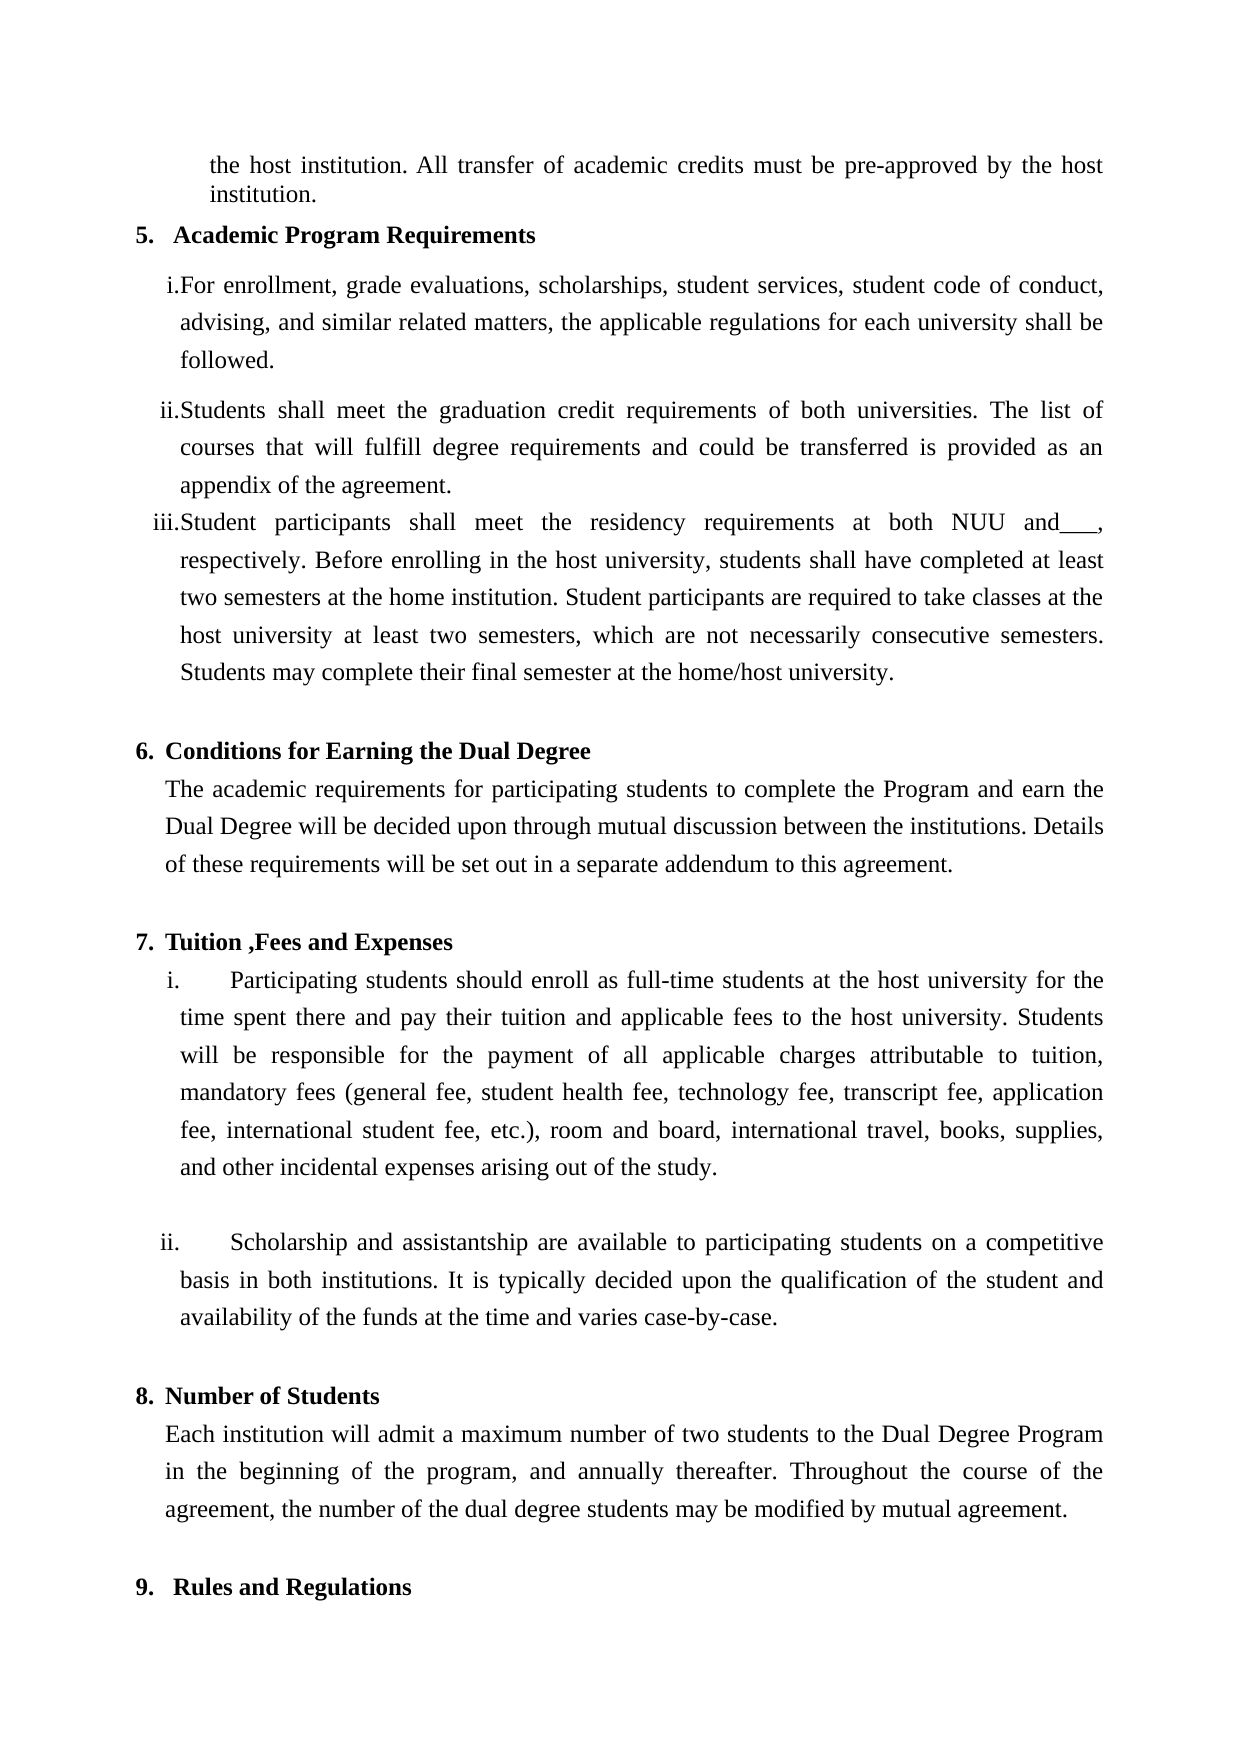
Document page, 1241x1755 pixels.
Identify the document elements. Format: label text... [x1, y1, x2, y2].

list Tuition ,Fees and Expenses [135, 927, 1105, 956]
text The academic requirements for participating students to complete the Program and earn the Dual Degree will be decided upon through mutual discussion between the institutions. Details of these requirements will be set out in a separate addendum to this agreement. [165, 765, 1105, 877]
list Students shall meet the graduation credit requirements of both universities. The list of courses that will fulfill degree requirements and could be transferred is provided as an appendix of the agreement. [180, 386, 1105, 499]
list Rules and Regulations [135, 1572, 1105, 1601]
list Number of Students [135, 1381, 1105, 1410]
list Student participants shall meet the residency requirements at both NUU and___, respectively. Before enrolling in the host university, students shall have completed at least two semesters at the home institution. Student participants are required to take classes at the host university at least two semesters, which are not necessarily consecutive semesters. Students may complete their final semester at the home/host university. [180, 499, 1105, 686]
list Academic Program Requirements [135, 220, 1105, 249]
list For enrollment, grade evaluations, scholarships, student services, student code of conduct, advising, and similar related matters, the applicable regulations for each university shall be followed. [180, 261, 1105, 374]
list Conditions for Earning the Dual Degree [135, 736, 1105, 765]
list Participating students should enroll as full-time students at the host university for the time spent there and pay their tuition and applicable fees to the host university. Students will be responsible for the payment of all applicable charges attributable to tuition, mandatory fees (general fee, student health fee, technology fee, transcript fee, application fee, international student fee, etc.), room and board, international travel, books, supplies, and other incidental expenses arising out of the study. [180, 956, 1105, 1181]
text Each institution will admit a maximum number of two students to the Dual Degree Program in the beginning of the program, and annually thereafter. Throughout the course of the agreement, the number of the dual degree students may be modified by mutual agreement. [165, 1410, 1105, 1522]
list the host institution. All transfer of academic credits must be pre-approved by the host institution. [202, 150, 1105, 207]
list Scholarship and assistantship are available to participating students on a competitive basis in both institutions. It is typically decided upon the qualification of the student and availability of the funds at the time and varies case-by-case. [180, 1219, 1105, 1331]
